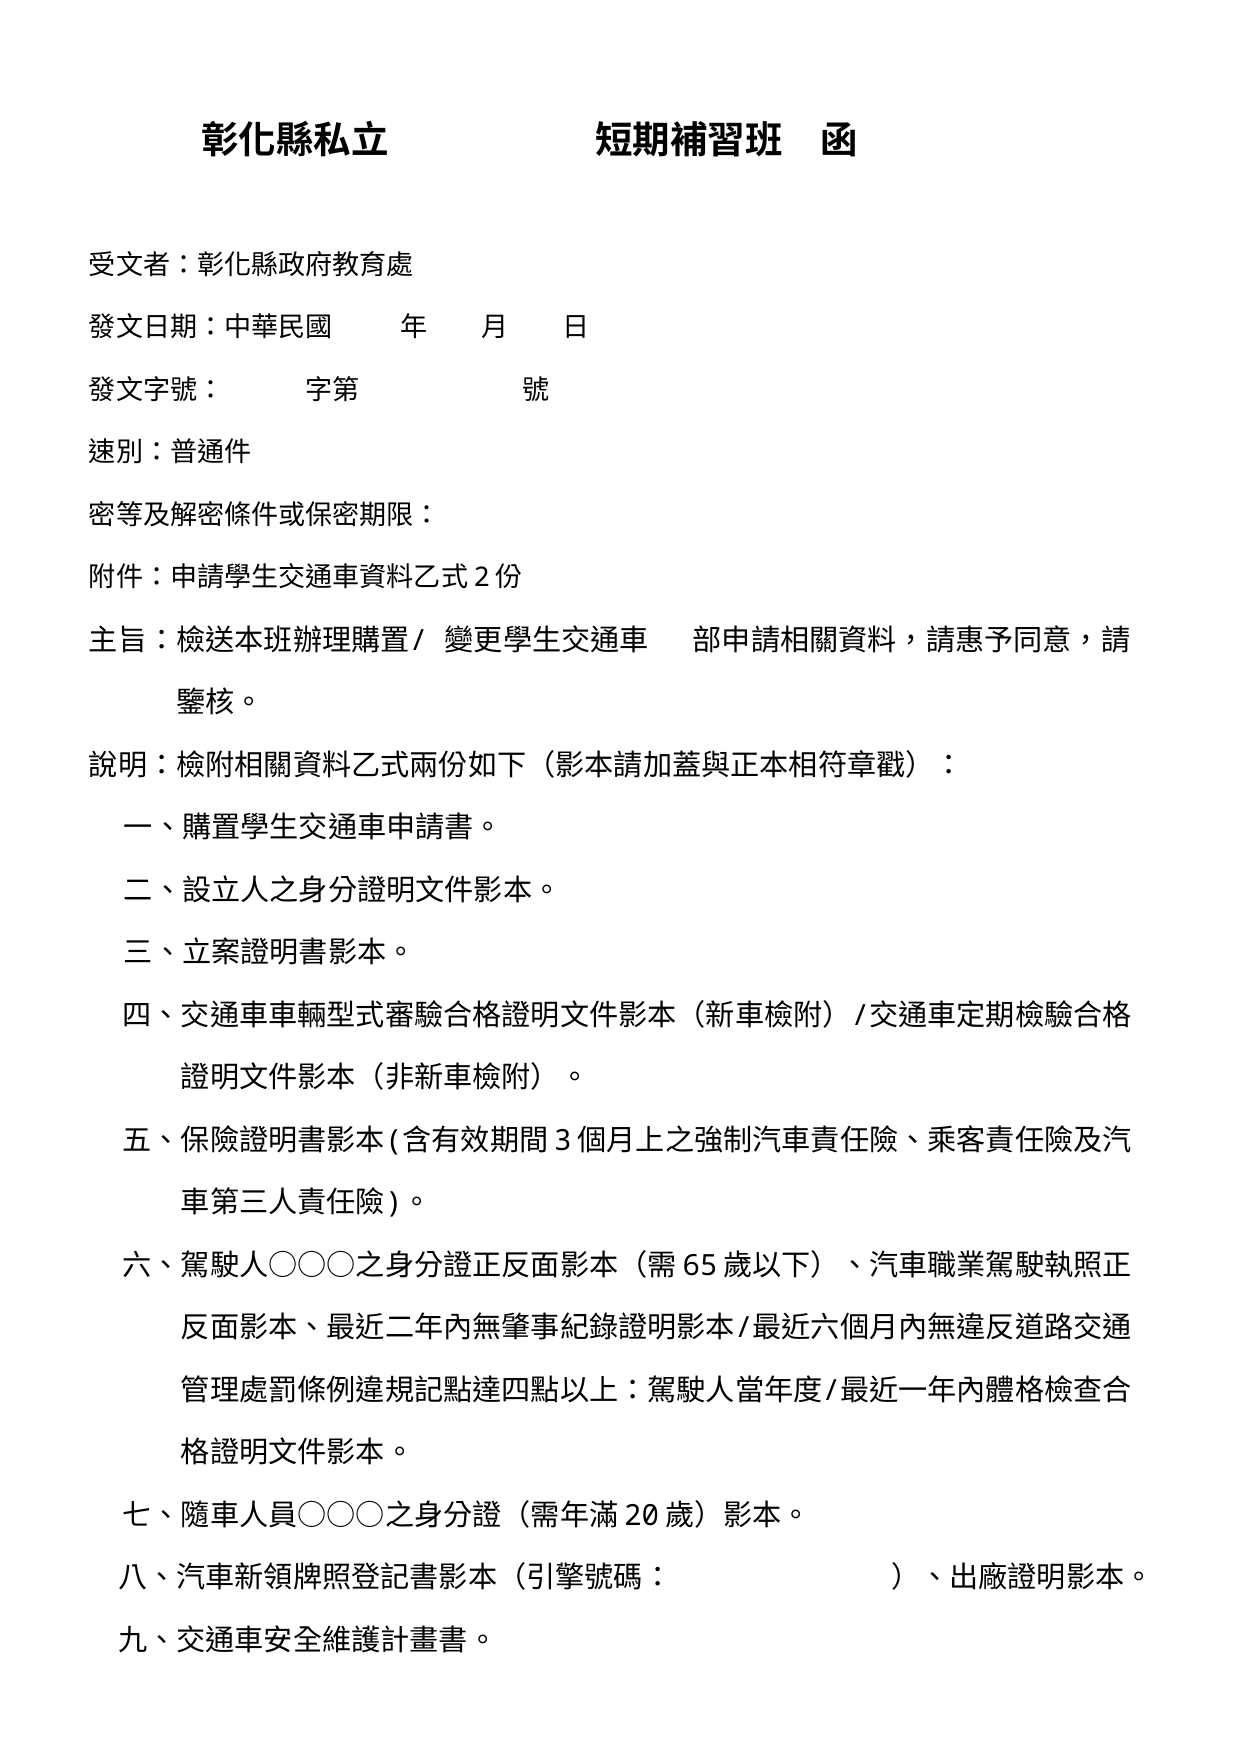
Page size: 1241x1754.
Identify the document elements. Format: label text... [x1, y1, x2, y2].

text 說明：檢附相關資料乙式兩份如下（影本請加蓋與正本相符章戳）： [89, 721, 1152, 783]
text 四、交通車車輛型式審驗合格證明文件影本（新車檢附）/交通車定期檢驗合格證明文件影本（非新車檢附）。 [122, 971, 1152, 1096]
text 六、駕駛人○○○之身分證正反面影本（需65歲以下）、汽車職業駕駛執照正反面影本、最近二年內無肇事紀錄證明影本/最近六個月內無違反道路交通管理處罰條例違規記點達四點以上：駕駛人當年度/最近一年內體格檢查合格證明文件影本。 [122, 1221, 1152, 1471]
text 速別：普通件 [89, 408, 1152, 471]
text 一、購置學生交通車申請書。 [89, 783, 1152, 846]
text 彰化縣私立 短期補習班 函 [89, 96, 1152, 158]
text 二、設立人之身分證明文件影本。 [89, 846, 1152, 908]
text 九、交通車安全維護計畫書。 [89, 1596, 1152, 1658]
text 三、立案證明書影本。 [89, 908, 1152, 971]
text 密等及解密條件或保密期限： [89, 471, 1152, 533]
text 附件：申請學生交通車資料乙式2份 [89, 533, 1152, 596]
text 主旨：檢送本班辦理購置/ 變更學生交通車 部申請相關資料，請惠予同意，請 鑒核。 [89, 596, 1152, 721]
text 八、汽車新領牌照登記書影本（引擎號碼： ）、出廠證明影本。 [118, 1533, 1152, 1596]
text 七、隨車人員○○○之身分證（需年滿20歲）影本。 [122, 1471, 1152, 1533]
text 發文日期：中華民國 年 月 日 [89, 283, 1152, 346]
text 發文字號： 字第 號 [89, 346, 1152, 408]
text 五、保險證明書影本(含有效期間3個月上之強制汽車責任險、乘客責任險及汽車第三人責任險)。 [122, 1096, 1152, 1221]
text 受文者：彰化縣政府教育處 [89, 221, 1152, 283]
